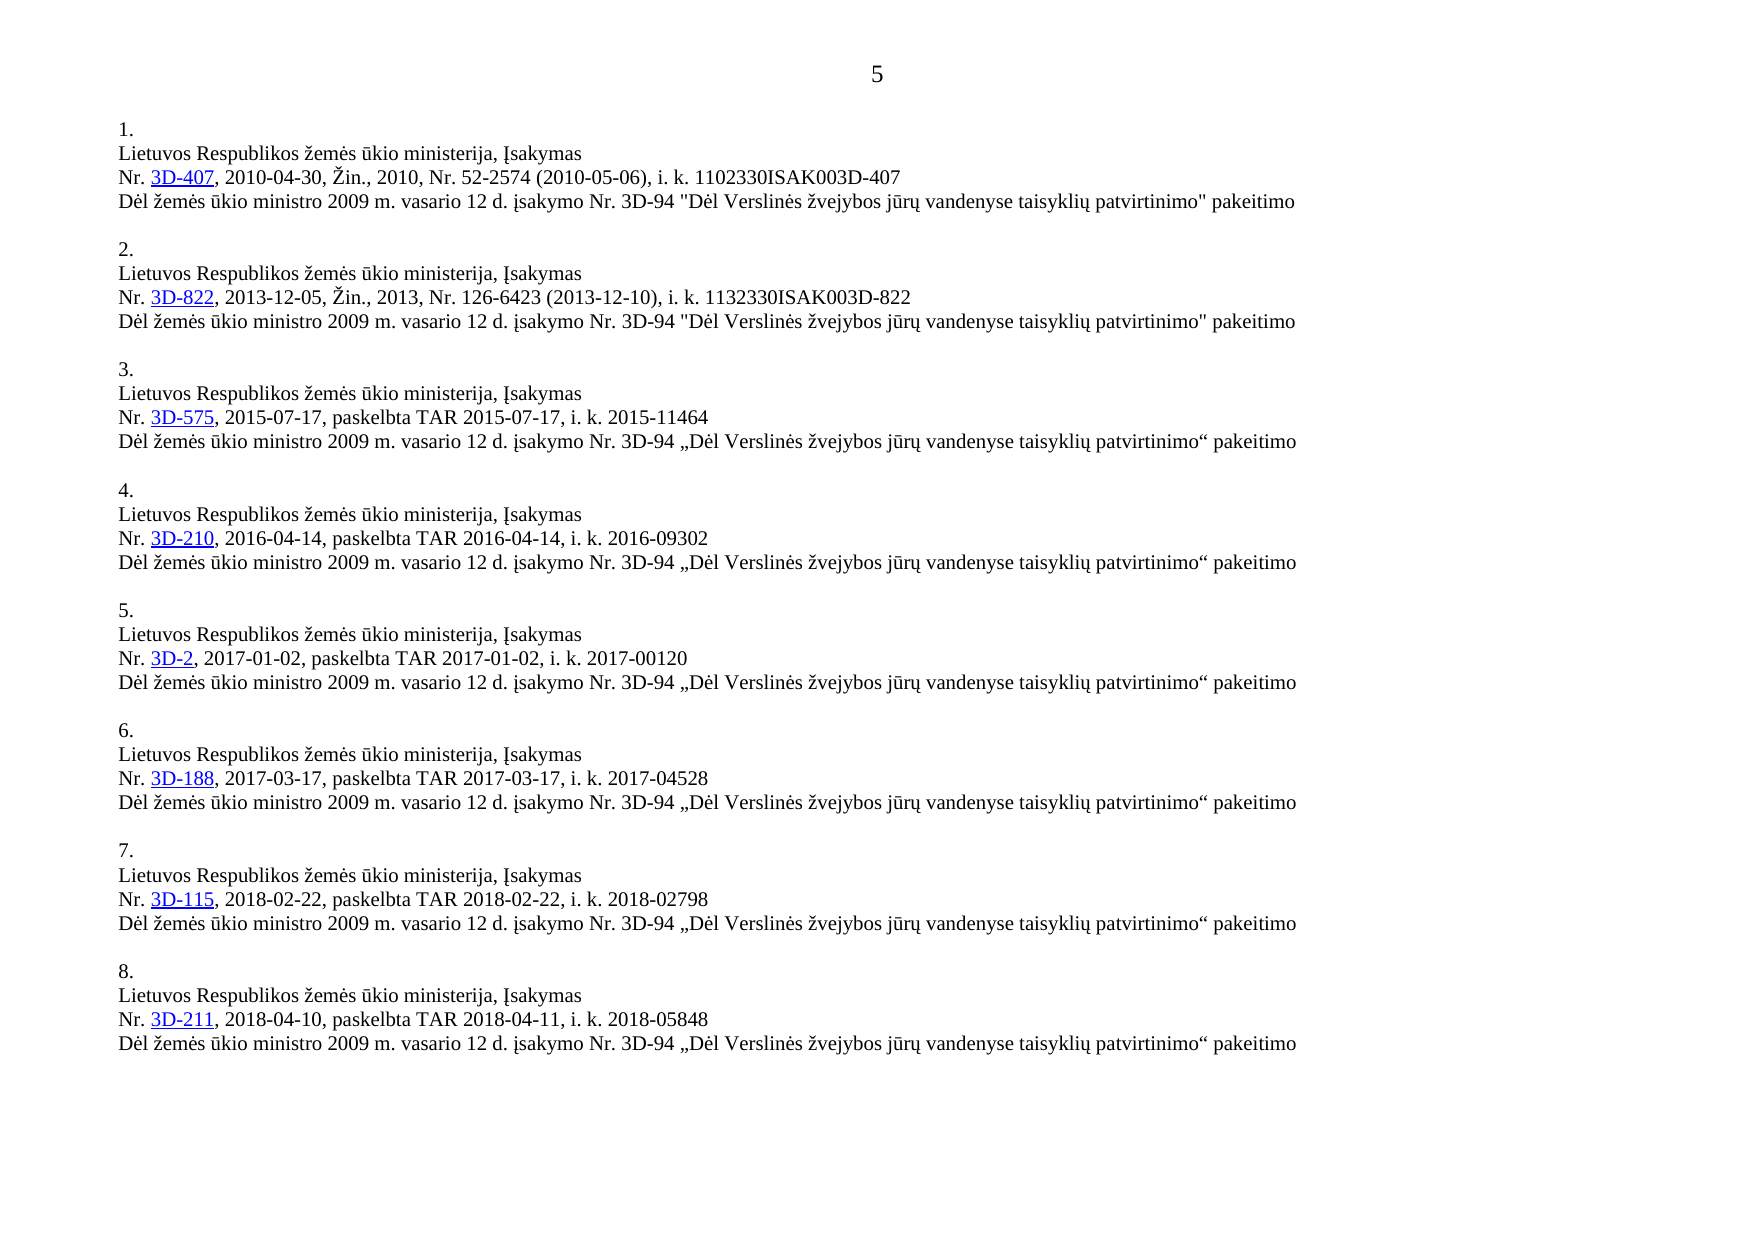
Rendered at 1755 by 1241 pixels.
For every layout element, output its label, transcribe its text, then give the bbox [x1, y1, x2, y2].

text Nr. 3D-211, 2018-04-10, paskelbta TAR 2018-04-11, i. k. 2018-05848 [118, 1007, 1636, 1031]
text Nr. 3D-210, 2016-04-14, paskelbta TAR 2016-04-14, i. k. 2016-09302 [118, 526, 1636, 550]
text 3. [118, 357, 1636, 381]
text 7. [118, 838, 1636, 862]
text Lietuvos Respublikos žemės ūkio ministerija, Įsakymas [118, 862, 1636, 887]
text Dėl žemės ūkio ministro 2009 m. vasario 12 d. įsakymo Nr. 3D-94 „Dėl Verslinės žvejybos jūrų vandenyse taisyklių patvirtinimo“ pakeitimo [118, 550, 1636, 574]
text Nr. 3D-188, 2017-03-17, paskelbta TAR 2017-03-17, i. k. 2017-04528 [118, 766, 1636, 790]
text Dėl žemės ūkio ministro 2009 m. vasario 12 d. įsakymo Nr. 3D-94 „Dėl Verslinės žvejybos jūrų vandenyse taisyklių patvirtinimo“ pakeitimo [118, 670, 1636, 694]
text Dėl žemės ūkio ministro 2009 m. vasario 12 d. įsakymo Nr. 3D-94 „Dėl Verslinės žvejybos jūrų vandenyse taisyklių patvirtinimo“ pakeitimo [118, 911, 1636, 935]
text Lietuvos Respublikos žemės ūkio ministerija, Įsakymas [118, 502, 1636, 526]
text Lietuvos Respublikos žemės ūkio ministerija, Įsakymas [118, 742, 1636, 766]
text 8. [118, 959, 1636, 983]
text Dėl žemės ūkio ministro 2009 m. vasario 12 d. įsakymo Nr. 3D-94 „Dėl Verslinės žvejybos jūrų vandenyse taisyklių patvirtinimo“ pakeitimo [118, 790, 1636, 814]
text Dėl žemės ūkio ministro 2009 m. vasario 12 d. įsakymo Nr. 3D-94 "Dėl Verslinės žvejybos jūrų vandenyse taisyklių patvirtinimo" pakeitimo [118, 189, 1636, 213]
text Nr. 3D-407, 2010-04-30, Žin., 2010, Nr. 52-2574 (2010-05-06), i. k. 1102330ISAK003D-407 [118, 165, 1636, 189]
text Nr. 3D-575, 2015-07-17, paskelbta TAR 2015-07-17, i. k. 2015-11464 [118, 405, 1636, 429]
text Lietuvos Respublikos žemės ūkio ministerija, Įsakymas [118, 141, 1636, 165]
text Nr. 3D-2, 2017-01-02, paskelbta TAR 2017-01-02, i. k. 2017-00120 [118, 646, 1636, 670]
text Lietuvos Respublikos žemės ūkio ministerija, Įsakymas [118, 381, 1636, 405]
text 4. [118, 477, 1636, 502]
text 1. [118, 117, 1636, 141]
text 2. [118, 237, 1636, 261]
text Lietuvos Respublikos žemės ūkio ministerija, Įsakymas [118, 261, 1636, 285]
text Dėl žemės ūkio ministro 2009 m. vasario 12 d. įsakymo Nr. 3D-94 „Dėl Verslinės žvejybos jūrų vandenyse taisyklių patvirtinimo“ pakeitimo [118, 1031, 1636, 1055]
text Dėl žemės ūkio ministro 2009 m. vasario 12 d. įsakymo Nr. 3D-94 „Dėl Verslinės žvejybos jūrų vandenyse taisyklių patvirtinimo“ pakeitimo [118, 429, 1636, 453]
text 5. [118, 598, 1636, 622]
text Nr. 3D-822, 2013-12-05, Žin., 2013, Nr. 126-6423 (2013-12-10), i. k. 1132330ISAK003D-822 [118, 285, 1636, 309]
text 6. [118, 718, 1636, 742]
text Lietuvos Respublikos žemės ūkio ministerija, Įsakymas [118, 622, 1636, 646]
text Nr. 3D-115, 2018-02-22, paskelbta TAR 2018-02-22, i. k. 2018-02798 [118, 887, 1636, 911]
text Lietuvos Respublikos žemės ūkio ministerija, Įsakymas [118, 983, 1636, 1007]
text Dėl žemės ūkio ministro 2009 m. vasario 12 d. įsakymo Nr. 3D-94 "Dėl Verslinės žvejybos jūrų vandenyse taisyklių patvirtinimo" pakeitimo [118, 309, 1636, 333]
